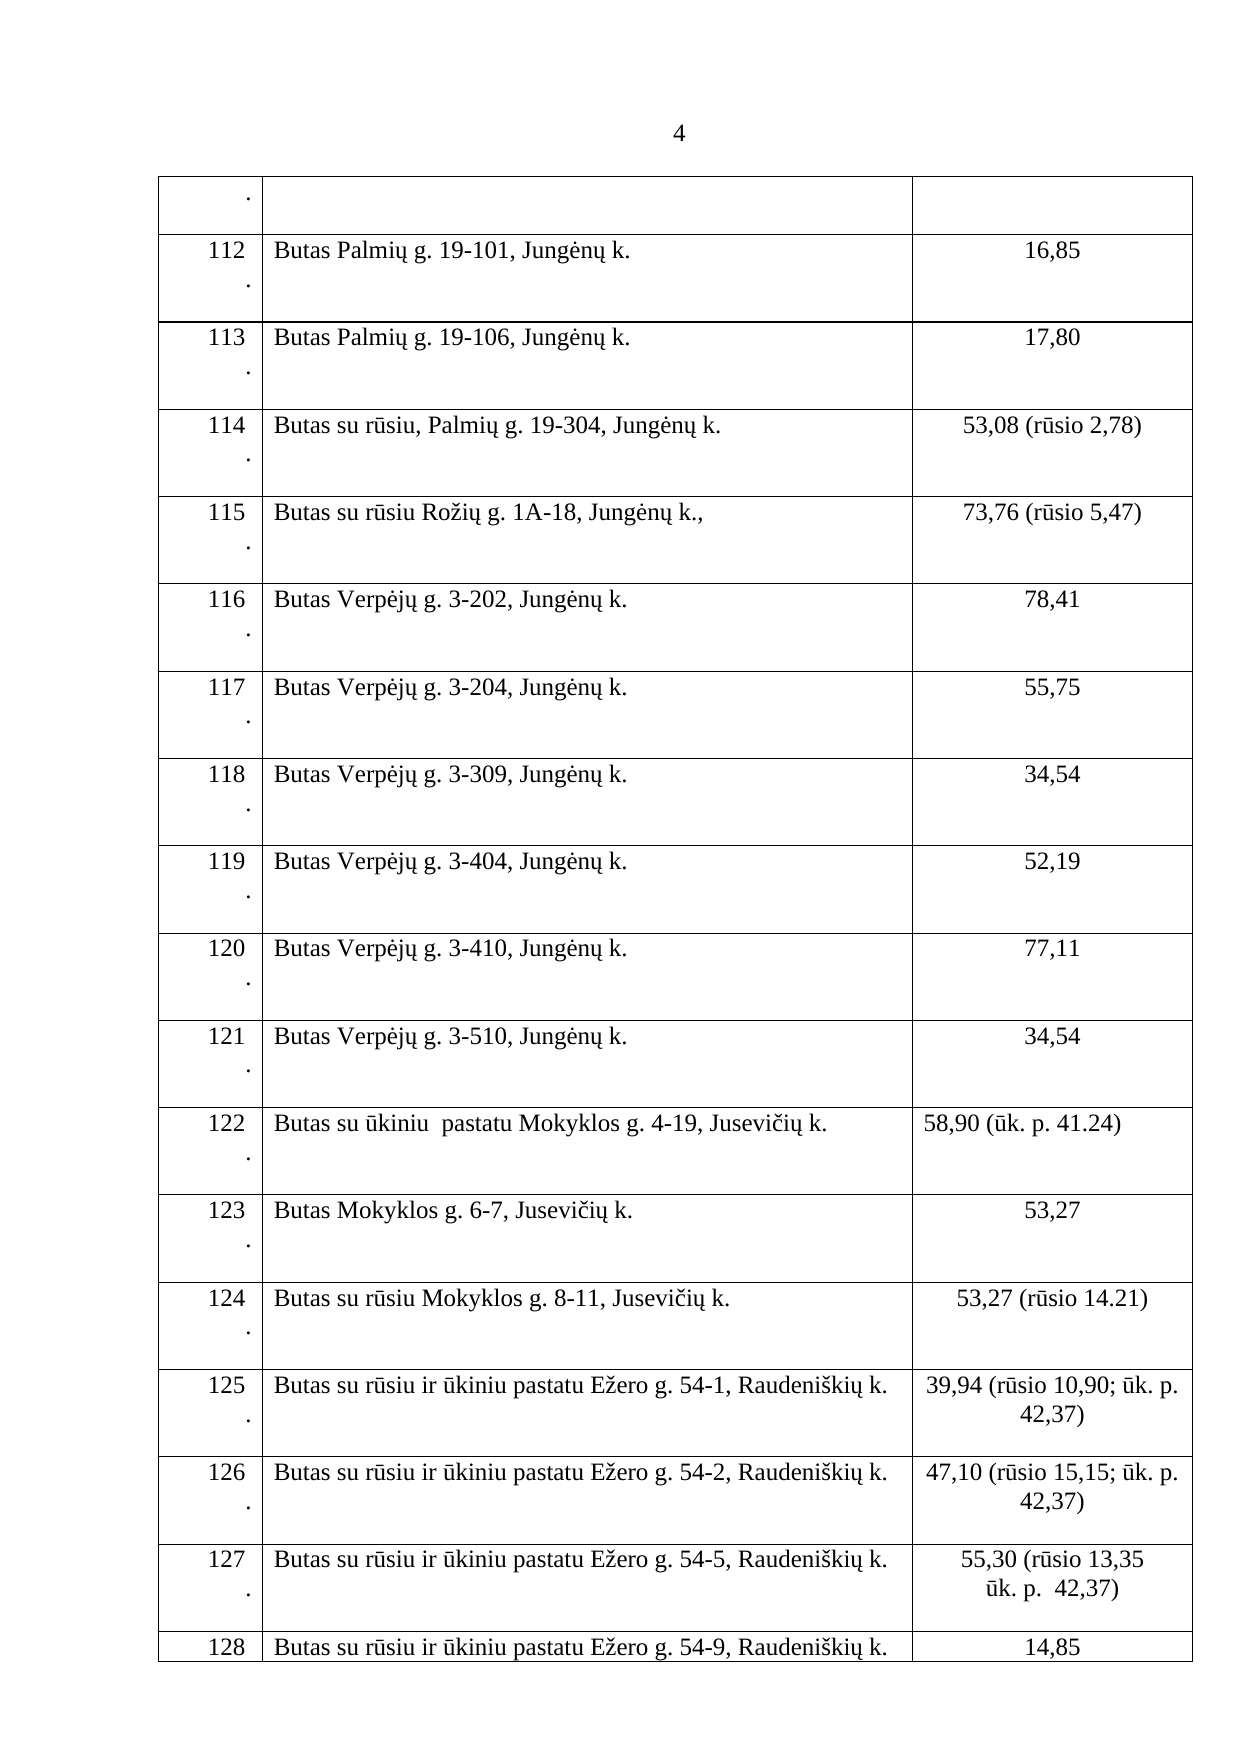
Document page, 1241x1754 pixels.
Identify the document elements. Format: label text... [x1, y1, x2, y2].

table_cell [913, 177, 1192, 234]
table_cell 53,08 (rūsio 2,78) [913, 410, 1192, 496]
table_cell 125. [159, 1370, 262, 1456]
table_cell 113. [159, 323, 262, 409]
table_cell Butas su rūsiu ir ūkiniu pastatu Ežero g. 54-9, Raudeniškių k. [263, 1632, 912, 1661]
table_cell 17,80 [913, 323, 1192, 409]
table_cell Butas su rūsiu Rožių g. 1A-18, Jungėnų k., [263, 497, 912, 583]
table_cell . [159, 177, 262, 234]
table_cell Butas Verpėjų g. 3-510, Jungėnų k. [263, 1021, 912, 1107]
table_cell Butas su rūsiu Mokyklos g. 8-11, Jusevičių k. [263, 1283, 912, 1369]
table_cell 34,54 [913, 1021, 1192, 1107]
table_cell 128 [159, 1632, 262, 1661]
table_cell Butas su rūsiu ir ūkiniu pastatu Ežero g. 54-1, Raudeniškių k. [263, 1370, 912, 1456]
table_cell 123. [159, 1195, 262, 1282]
table_cell 116. [159, 584, 262, 671]
table_cell 121. [159, 1021, 262, 1107]
table_cell 14,85 [913, 1632, 1192, 1661]
table_cell 117. [159, 672, 262, 758]
table_cell 39,94 (rūsio 10,90; ūk. p. 42,37) [913, 1370, 1192, 1456]
table_cell Butas su rūsiu ir ūkiniu pastatu Ežero g. 54-5, Raudeniškių k. [263, 1545, 912, 1631]
table_cell 112. [159, 235, 262, 321]
table_cell 118. [159, 759, 262, 845]
table_cell Butas su rūsiu ir ūkiniu pastatu Ežero g. 54-2, Raudeniškių k. [263, 1457, 912, 1543]
table_cell Butas Palmių g. 19-101, Jungėnų k. [263, 235, 912, 321]
table_cell 53,27 [913, 1195, 1192, 1282]
table_cell 126. [159, 1457, 262, 1543]
table_cell [263, 177, 912, 234]
table_cell 47,10 (rūsio 15,15; ūk. p. 42,37) [913, 1457, 1192, 1543]
table_cell Butas su ūkiniu pastatu Mokyklos g. 4-19, Jusevičių k. [263, 1108, 912, 1194]
table_cell Butas Verpėjų g. 3-202, Jungėnų k. [263, 584, 912, 671]
table_cell 120. [159, 934, 262, 1020]
table_cell Butas Mokyklos g. 6-7, Jusevičių k. [263, 1195, 912, 1282]
table_cell 122. [159, 1108, 262, 1194]
table_cell 77,11 [913, 934, 1192, 1020]
table_cell Butas Palmių g. 19-106, Jungėnų k. [263, 323, 912, 409]
table_cell 73,76 (rūsio 5,47) [913, 497, 1192, 583]
table_cell 55,30 (rūsio 13,35 ūk. p. 42,37) [913, 1545, 1192, 1631]
table_cell 58,90 (ūk. p. 41.24) [913, 1108, 1192, 1194]
table_cell 119. [159, 846, 262, 932]
table_cell Butas Verpėjų g. 3-204, Jungėnų k. [263, 672, 912, 758]
table_cell 52,19 [913, 846, 1192, 932]
table_cell Butas su rūsiu, Palmių g. 19-304, Jungėnų k. [263, 410, 912, 496]
table_cell 127. [159, 1545, 262, 1631]
table_cell 124. [159, 1283, 262, 1369]
table_cell Butas Verpėjų g. 3-309, Jungėnų k. [263, 759, 912, 845]
table_cell Butas Verpėjų g. 3-410, Jungėnų k. [263, 934, 912, 1020]
table_cell 114. [159, 410, 262, 496]
table_cell 34,54 [913, 759, 1192, 845]
table_cell 55,75 [913, 672, 1192, 758]
table_cell Butas Verpėjų g. 3-404, Jungėnų k. [263, 846, 912, 932]
table_cell 53,27 (rūsio 14.21) [913, 1283, 1192, 1369]
table_cell 16,85 [913, 235, 1192, 321]
table_cell 78,41 [913, 584, 1192, 671]
table_cell 115. [159, 497, 262, 583]
